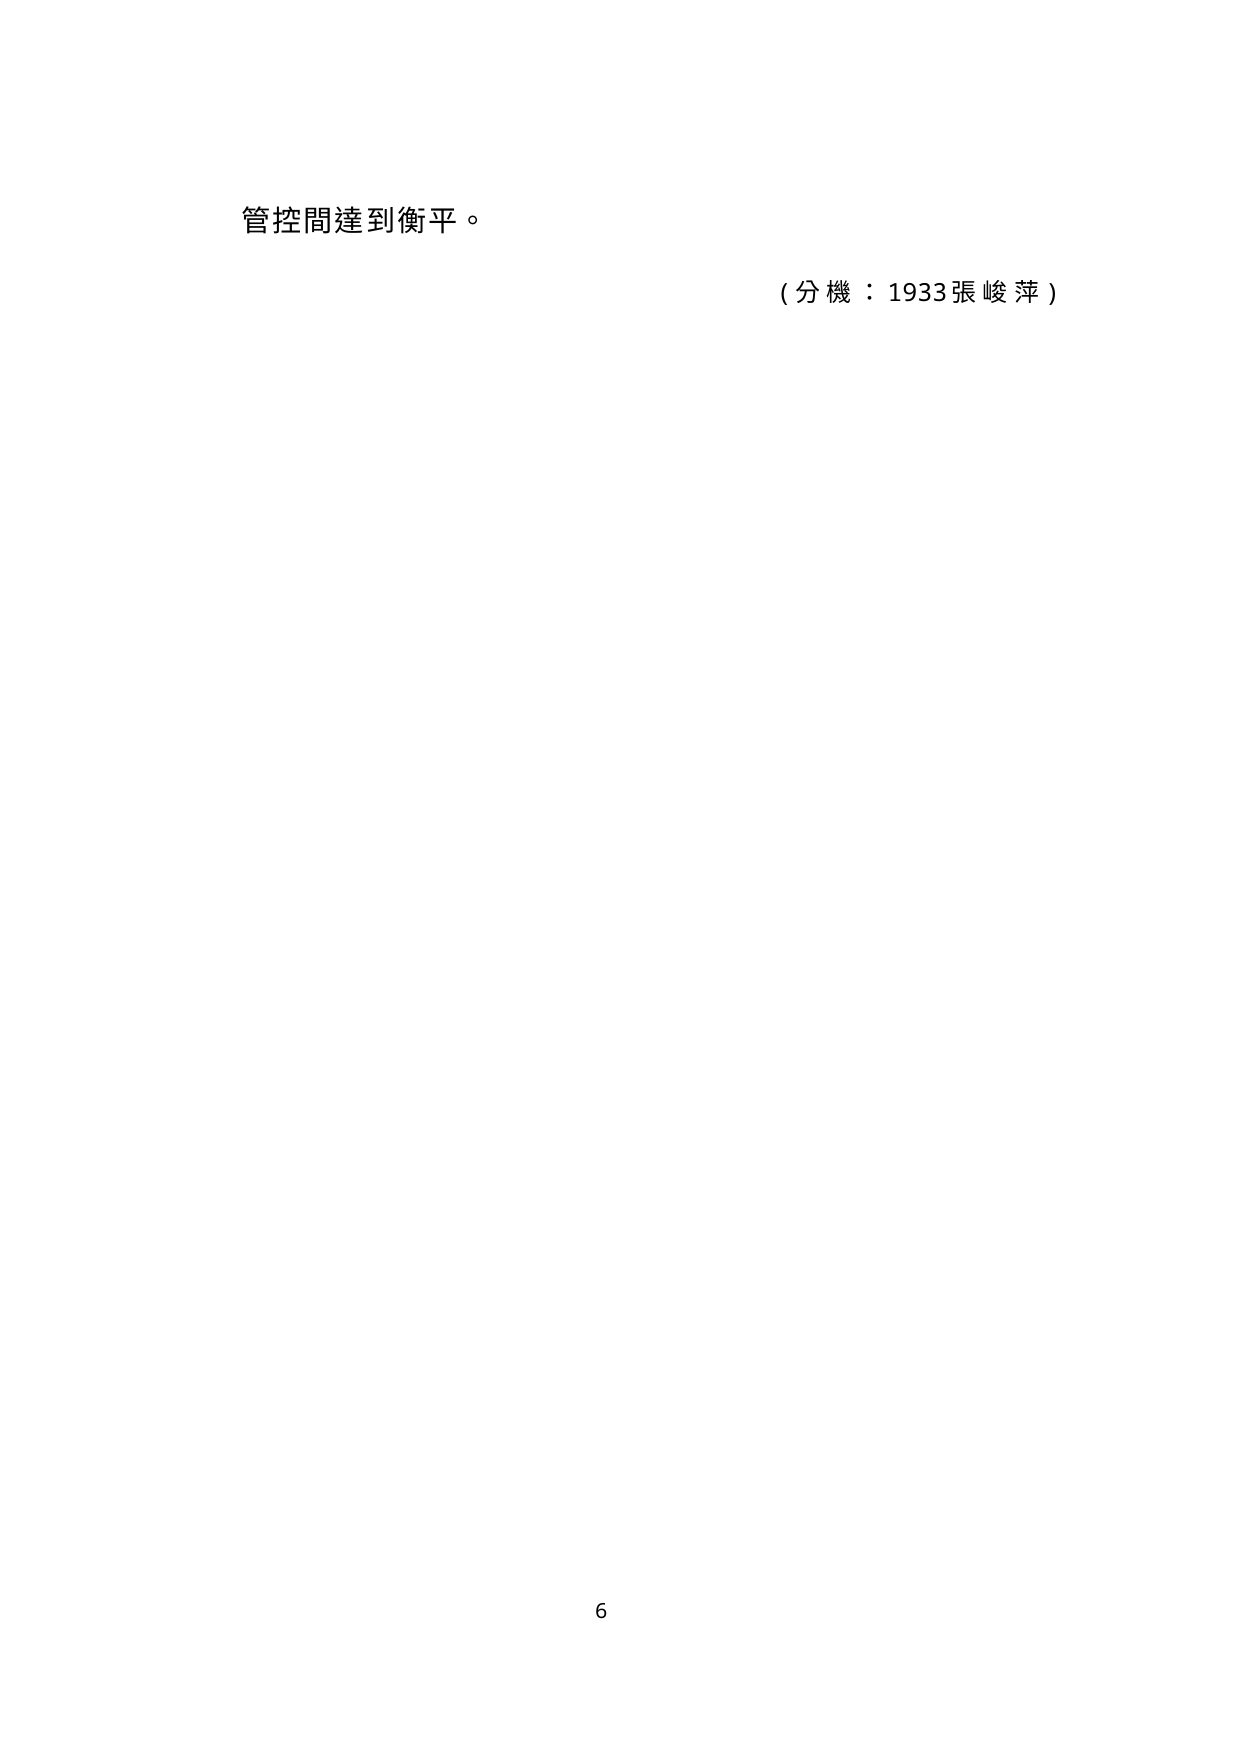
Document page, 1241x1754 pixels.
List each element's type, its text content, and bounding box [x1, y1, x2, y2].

text 管控間達到衡平。 [236, 177, 1063, 240]
text (分機：1933張峻萍) [177, 240, 1063, 302]
